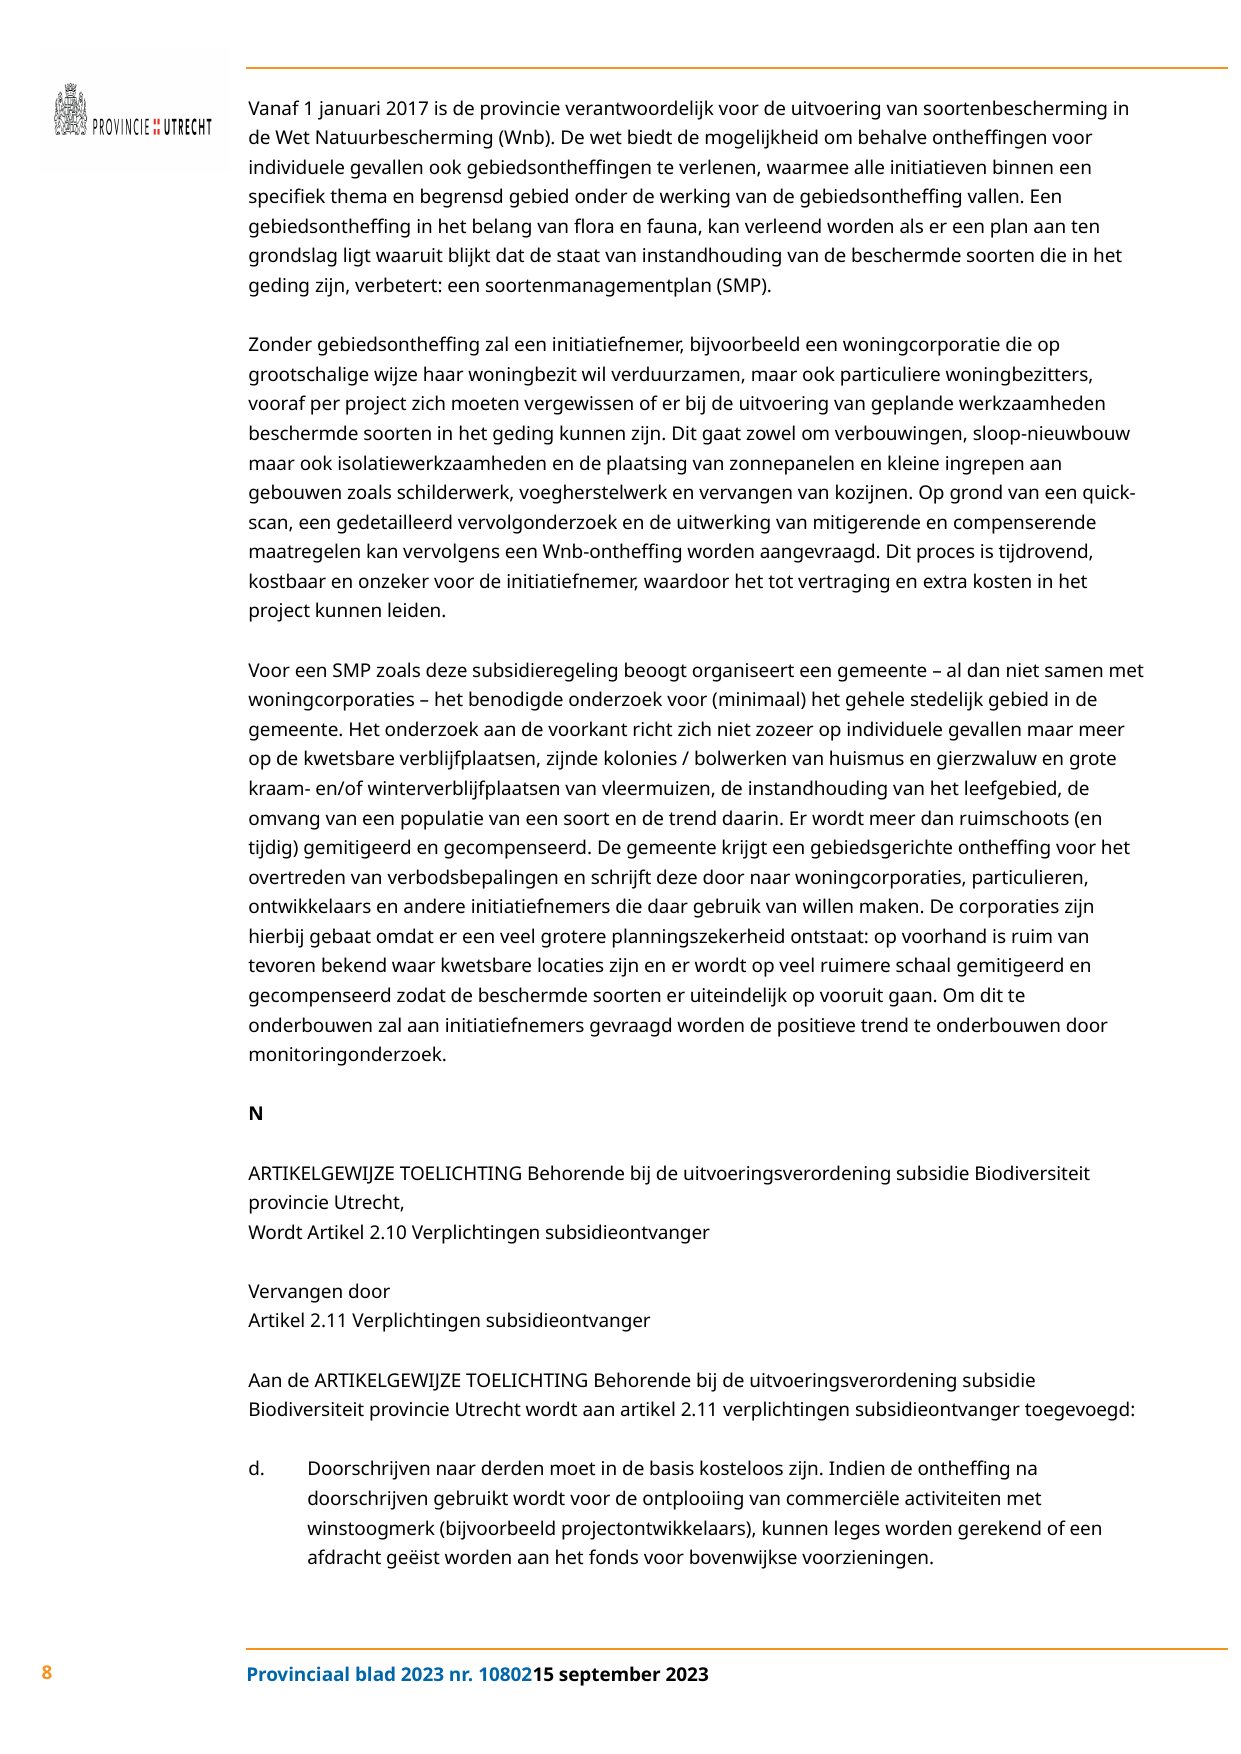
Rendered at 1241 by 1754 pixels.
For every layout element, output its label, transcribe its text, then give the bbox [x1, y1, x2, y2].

text N [248, 1101, 1152, 1126]
text Vervangen door [248, 1278, 1152, 1304]
text Voor een SMP zoals deze subsidieregeling beoogt organiseert een gemeente – al dan niet samen met woningcorporaties – het benodigde onderzoek voor (minimaal) het gehele stedelijk gebied in de gemeente. Het onderzoek aan de voorkant richt zich niet zozeer op individuele gevallen maar meer op de kwetsbare verblijfplaatsen, zijnde kolonies / bolwerken van huismus en gierzwaluw en grote kraam- en/of winterverblijfplaatsen van vleermuizen, de instandhouding van het leefgebied, de omvang van een populatie van een soort en de trend daarin. Er wordt meer dan ruimschoots (en tijdig) gemitigeerd en gecompenseerd. De gemeente krijgt een gebiedsgerichte ontheffing voor het overtreden van verbodsbepalingen en schrijft deze door naar woningcorporaties, particulieren, ontwikkelaars en andere initiatiefnemers die daar gebruik van willen maken. De corporaties zijn hierbij gebaat omdat er een veel grotere planningszekerheid ontstaat: op voorhand is ruim van tevoren bekend waar kwetsbare locaties zijn en er wordt op veel ruimere schaal gemitigeerd en gecompenseerd zodat de beschermde soorten er uiteindelijk op vooruit gaan. Om dit te onderbouwen zal aan initiatiefnemers gevraagd worden de positieve trend te onderbouwen door monitoringonderzoek. [248, 657, 1152, 1067]
text Vanaf 1 januari 2017 is de provincie verantwoordelijk voor de uitvoering van soortenbescherming in de Wet Natuurbescherming (Wnb). De wet biedt de mogelijkheid om behalve ontheffingen voor individuele gevallen ook gebiedsontheffingen te verlenen, waarmee alle initiatieven binnen een specifiek thema en begrensd gebied onder de werking van de gebiedsontheffing vallen. Een gebiedsontheffing in het belang van flora en fauna, kan verleend worden als er een plan aan ten grondslag ligt waaruit blijkt dat de staat van instandhouding van de beschermde soorten die in het geding zijn, verbetert: een soortenmanagementplan (SMP). [248, 95, 1152, 298]
text Wordt Artikel 2.10 Verplichtingen subsidieontvanger [248, 1219, 1152, 1245]
text Aan de ARTIKELGEWIJZE TOELICHTING Behorende bij de uitvoeringsverordening subsidie Biodiversiteit provincie Utrecht wordt aan artikel 2.11 verplichtingen subsidieontvanger toegevoegd: [248, 1367, 1152, 1422]
text Artikel 2.11 Verplichtingen subsidieontvanger [248, 1308, 1152, 1333]
text ARTIKELGEWIJZE TOELICHTING Behorende bij de uitvoeringsverordening subsidie Biodiversiteit provincie Utrecht, [248, 1160, 1152, 1215]
text Zonder gebiedsontheffing zal een initiatiefnemer, bijvoorbeeld een woningcorporatie die op grootschalige wijze haar woningbezit wil verduurzamen, maar ook particuliere woningbezitters, vooraf per project zich moeten vergewissen of er bij de uitvoering van geplande werkzaamheden beschermde soorten in het geding kunnen zijn. Dit gaat zowel om verbouwingen, sloop-nieuwbouw maar ook isolatiewerkzaamheden en de plaatsing van zonnepanelen en kleine ingrepen aan gebouwen zoals schilderwerk, voegherstelwerk en vervangen van kozijnen. Op grond van een quick-scan, een gedetailleerd vervolgonderzoek en de uitwerking van mitigerende en compenserende maatregelen kan vervolgens een Wnb-ontheffing worden aangevraagd. Dit proces is tijdrovend, kostbaar en onzeker voor de initiatiefnemer, waardoor het tot vertraging en extra kosten in het project kunnen leiden. [248, 331, 1152, 623]
picture [41, 47, 231, 172]
list Doorschrijven naar derden moet in de basis kosteloos zijn. Indien de ontheffing na doorschrijven gebruikt wordt voor de ontplooiing van commerciële activiteiten met winstoogmerk (bijvoorbeeld projectontwikkelaars), kunnen leges worden gerekend of een afdracht geëist worden aan het fonds voor bovenwijkse voorzieningen. [248, 1456, 1152, 1570]
